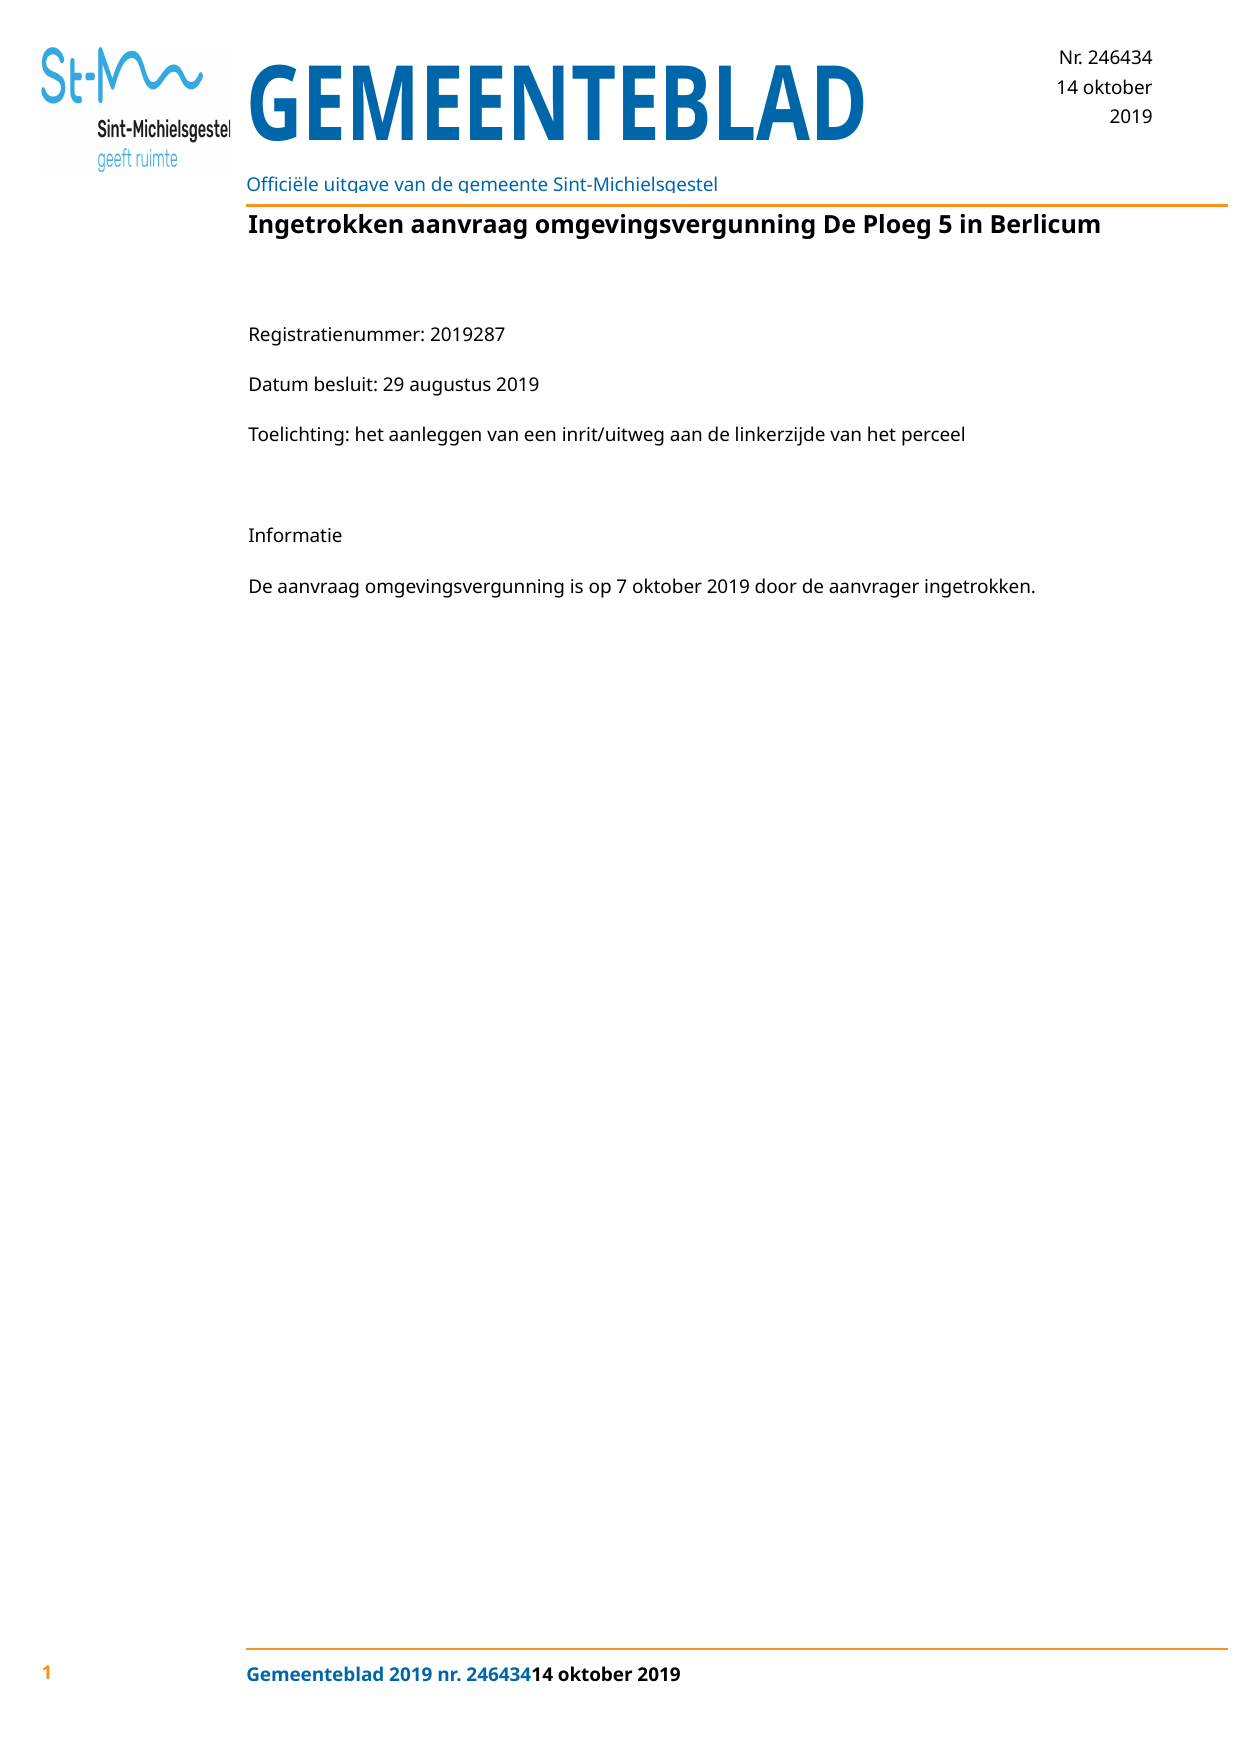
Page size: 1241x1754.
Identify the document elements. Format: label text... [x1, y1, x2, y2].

text Registratienummer: 2019287 [248, 321, 1152, 346]
text De aanvraag omgevingsvergunning is op 7 oktober 2019 door de aanvrager ingetrokken. [248, 573, 1152, 598]
text Informatie [248, 522, 1152, 548]
text Ingetrokken aanvraag omgevingsvergunning De Ploeg 5 in Berlicum [248, 207, 1152, 241]
text Datum besluit: 29 augustus 2019 [248, 371, 1152, 397]
picture [41, 47, 231, 172]
text Toelichting: het aanleggen van een inrit/uitweg aan de linkerzijde van het perceel [248, 422, 1152, 447]
